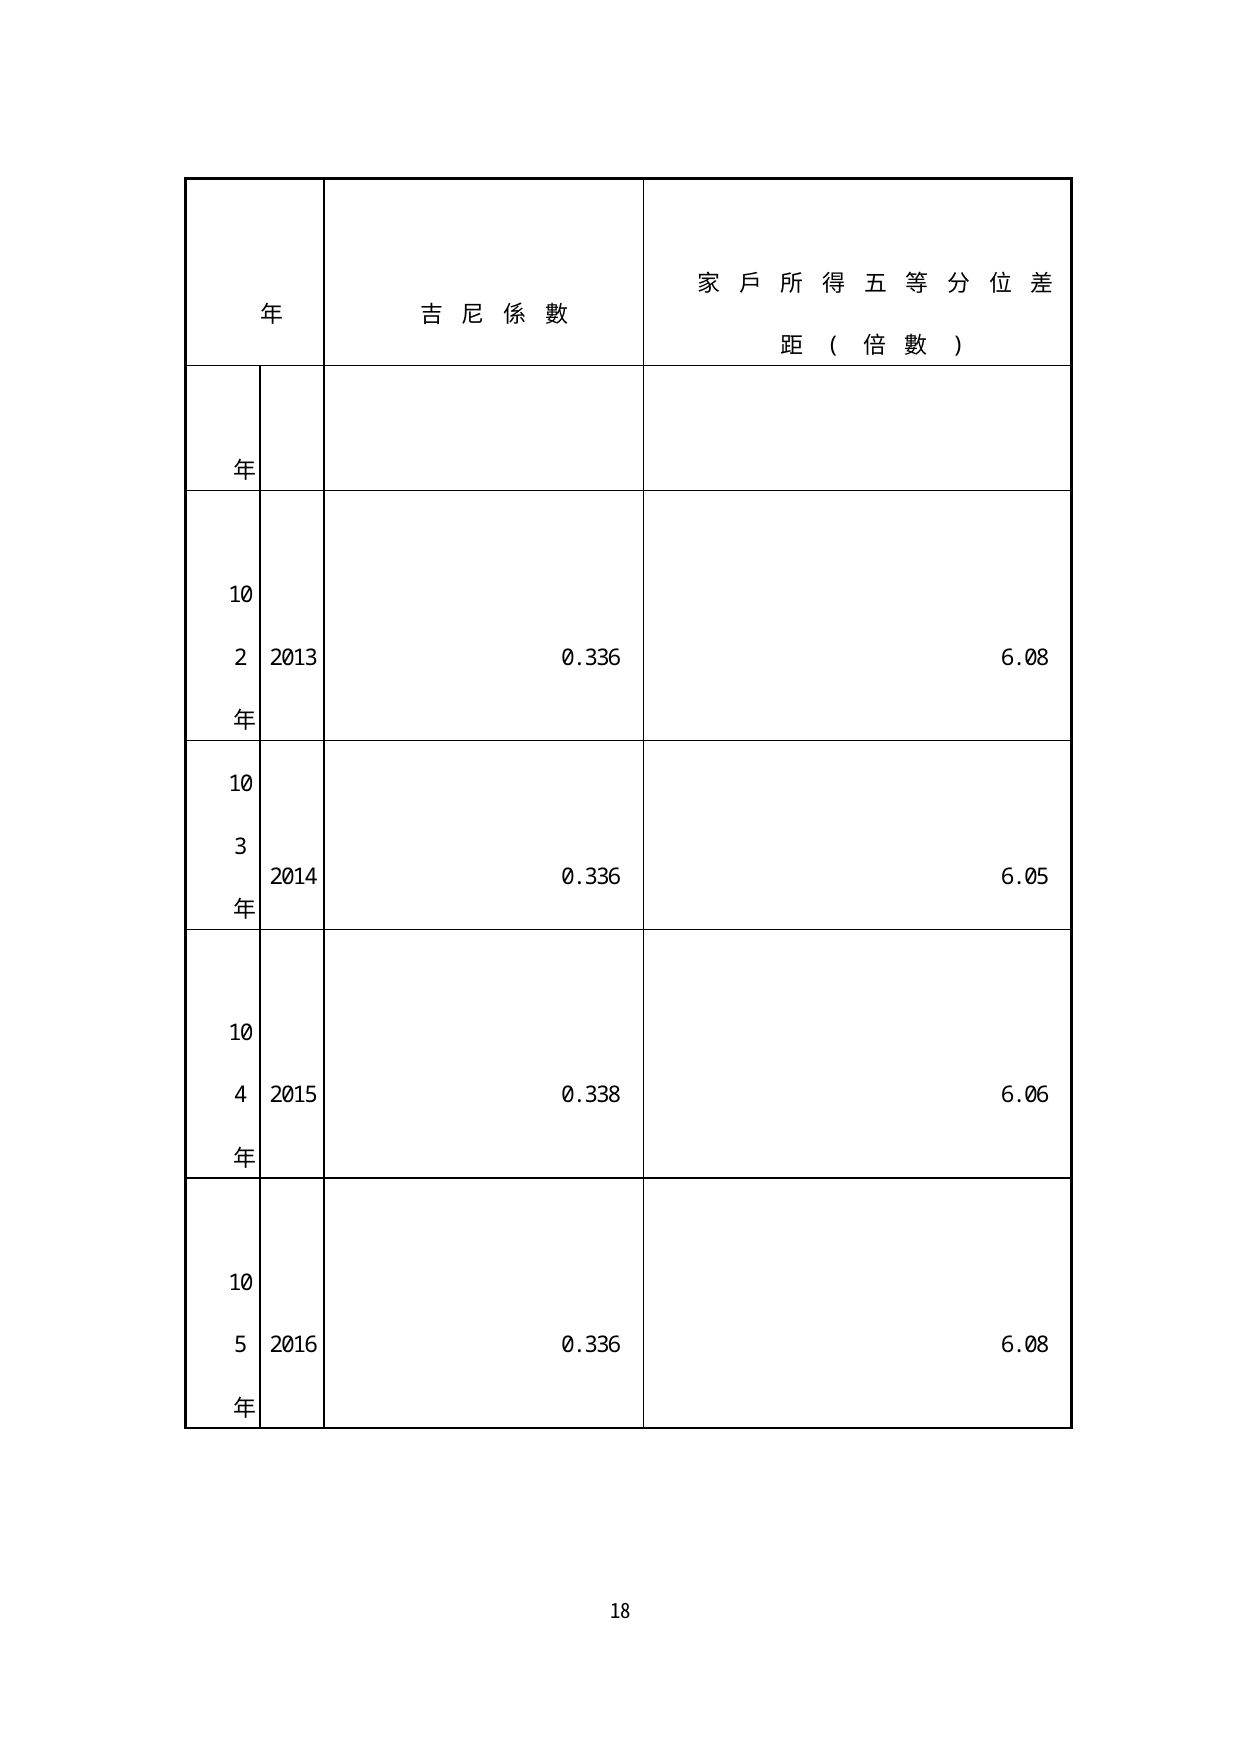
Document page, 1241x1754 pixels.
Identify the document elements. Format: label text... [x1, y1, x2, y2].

table_cell 0.338 [325, 930, 643, 1177]
table_header 家戶所得五等分位差距(倍數) [644, 180, 1070, 365]
table_cell 0.336 [325, 1179, 643, 1427]
table_cell [644, 366, 1070, 490]
table_cell [325, 366, 643, 490]
table_cell 6.08 [644, 491, 1070, 740]
table_cell 2014 [261, 741, 323, 929]
table_cell 102年 [187, 491, 259, 740]
table_cell 103年 [187, 741, 259, 929]
table_cell 104年 [187, 930, 259, 1177]
table_cell 2013 [261, 491, 323, 740]
table_cell 年 [187, 366, 259, 490]
table_cell 0.336 [325, 491, 643, 740]
table_cell 6.08 [644, 1179, 1070, 1427]
table_header 吉尼係數 [325, 180, 643, 365]
table_cell 105年 [187, 1179, 259, 1427]
table_cell 2015 [261, 930, 323, 1177]
table_header 年 [187, 180, 323, 365]
table_cell [261, 366, 323, 490]
table_cell 6.05 [644, 741, 1070, 929]
table_cell 6.06 [644, 930, 1070, 1177]
table_cell 2016 [261, 1179, 323, 1427]
table_cell 0.336 [325, 741, 643, 929]
